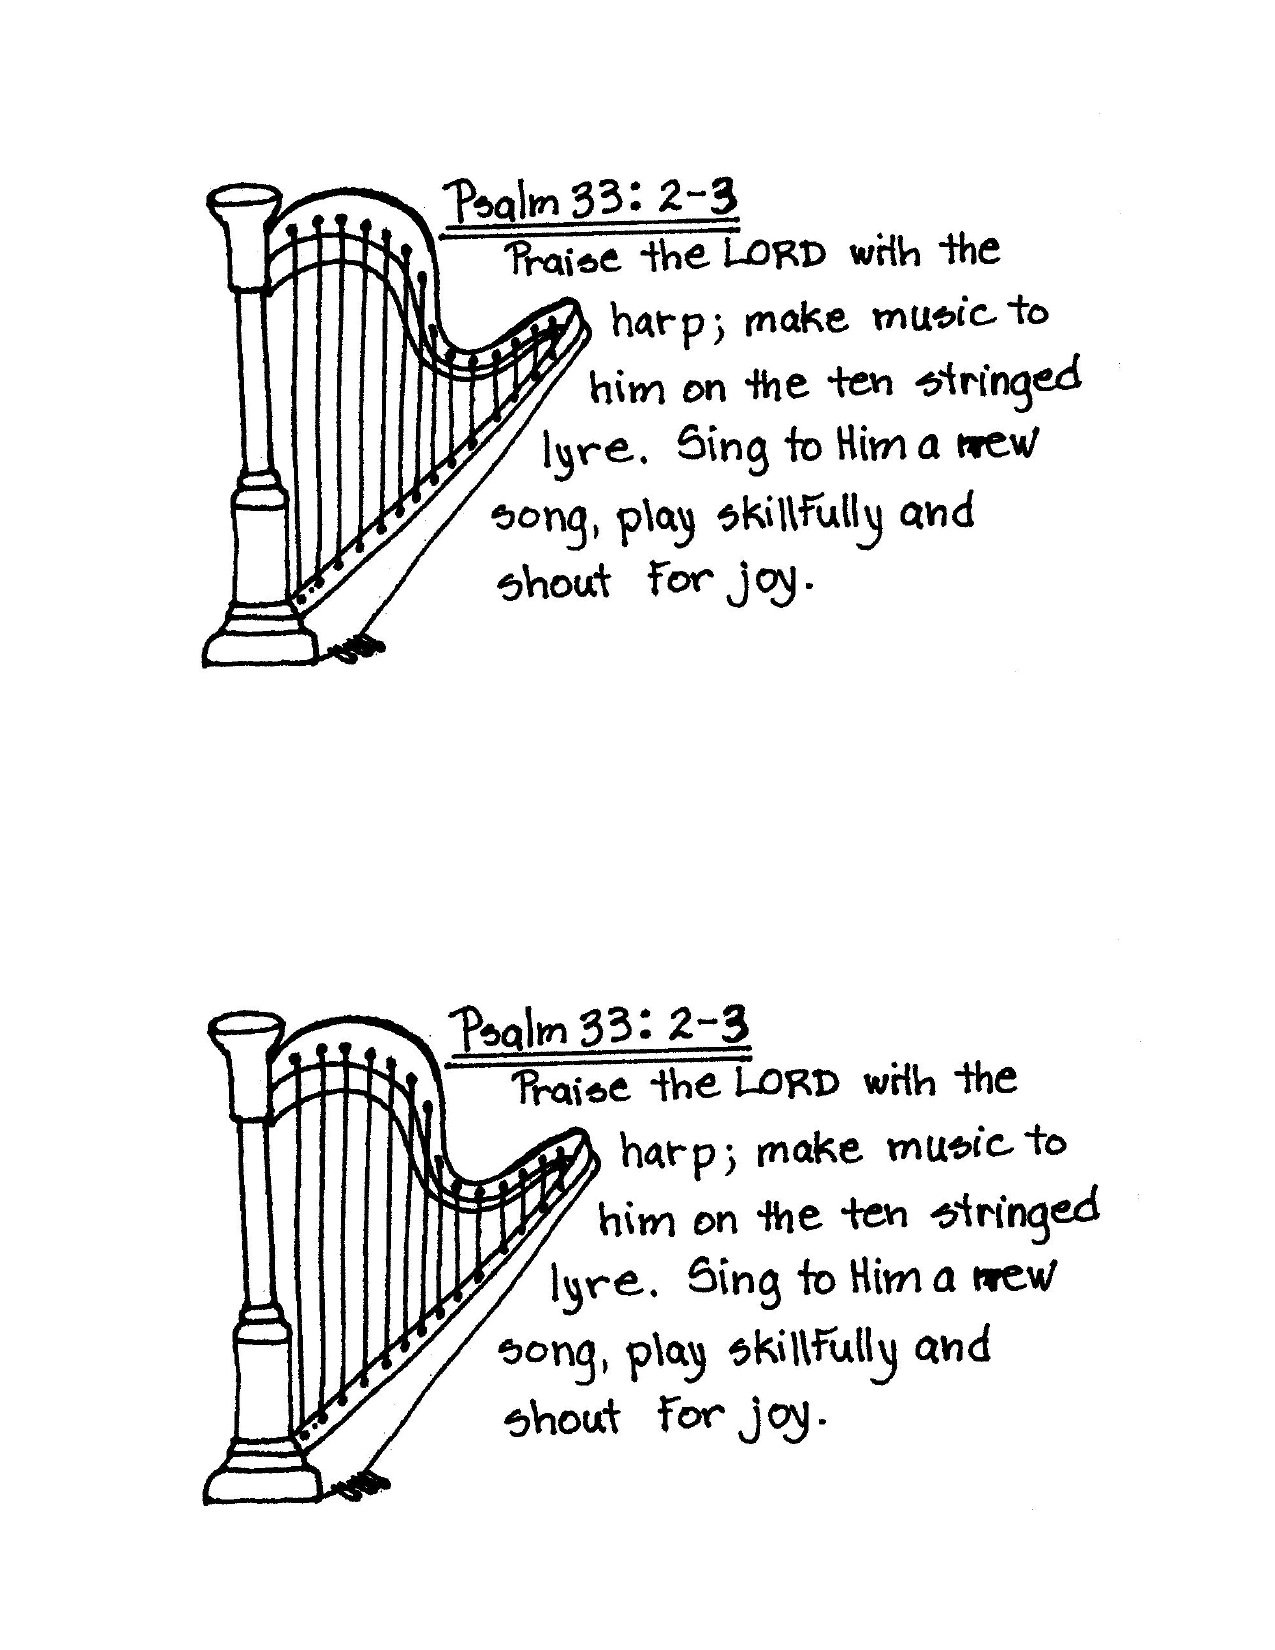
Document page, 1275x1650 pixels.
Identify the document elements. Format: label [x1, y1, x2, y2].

picture [137, 99, 1155, 793]
picture [137, 925, 1176, 1633]
